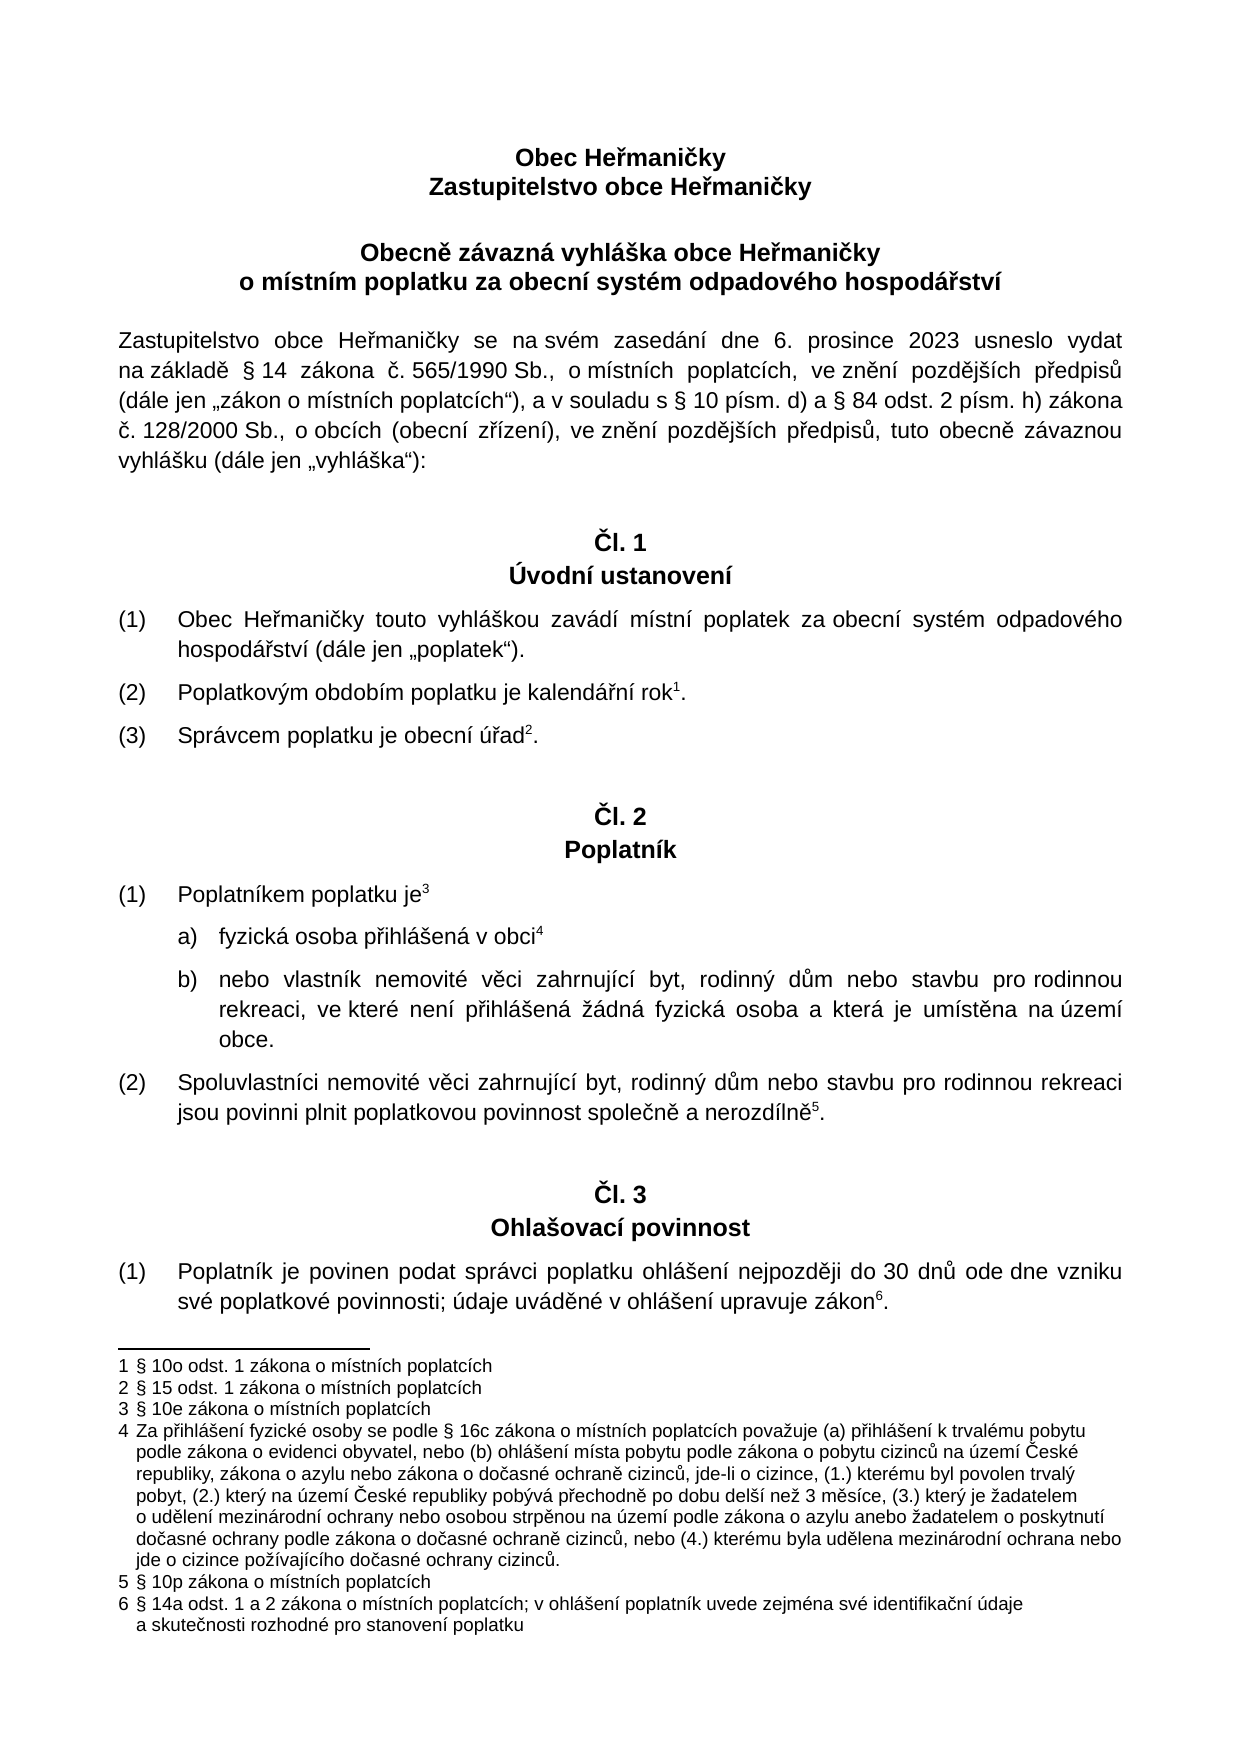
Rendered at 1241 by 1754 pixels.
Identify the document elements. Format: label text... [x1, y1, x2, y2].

list Poplatkovým obdobím poplatku je kalendářní rok. [118, 679, 1122, 706]
text Zastupitelstvo obce Heřmaničky se na svém zasedání dne 6. prosince 2023 usneslo vydat na základě § 14 zákona č. 565/1990 Sb., o místních poplatcích, ve znění pozdějších předpisů (dále jen „zákon o místních poplatcích“), a v souladu s § 10 písm. d) a § 84 odst. 2 písm. h) zákona č. 128/2000 Sb., o obcích (obecní zřízení), ve znění pozdějších předpisů, tuto obecně závaznou vyhlášku (dále jen „vyhláška“): [118, 327, 1122, 474]
list Správcem poplatku je obecní úřad. [118, 722, 1122, 748]
list Spoluvlastníci nemovité věci zahrnující byt, rodinný dům nebo stavbu pro rodinnou rekreaci jsou povinni plnit poplatkovou povinnost společně a nerozdílně. [118, 1069, 1122, 1126]
title Obec Heřmaničky Zastupitelstvo obce Heřmaničky [118, 143, 1122, 201]
list fyzická osoba přihlášená v obci [177, 923, 1122, 950]
subtitle Čl. 3 Ohlašovací povinnost [118, 1179, 1122, 1241]
list § 10o odst. 1 zákona o místních poplatcích [118, 1355, 1122, 1377]
list § 14a odst. 1 a 2 zákona o místních poplatcích; v ohlášení poplatník uvede zejména své identifikační údaje a skutečnosti rozhodné pro stanovení poplatku [118, 1592, 1122, 1635]
subtitle Obecně závazná vyhláška obce Heřmaničky o místním poplatku za obecní systém odpadového hospodářství [118, 238, 1122, 295]
subtitle Čl. 2 Poplatník [118, 802, 1122, 864]
list nebo vlastník nemovité věci zahrnující byt, rodinný dům nebo stavbu pro rodinnou rekreaci, ve které není přihlášená žádná fyzická osoba a která je umístěna na území obce. [177, 966, 1122, 1053]
list § 10e zákona o místních poplatcích [118, 1398, 1122, 1420]
subtitle Čl. 1 Úvodní ustanovení [118, 528, 1122, 589]
list Za přihlášení fyzické osoby se podle § 16c zákona o místních poplatcích považuje (a) přihlášení k trvalému pobytu podle zákona o evidenci obyvatel, nebo (b) ohlášení místa pobytu podle zákona o pobytu cizinců na území České republiky, zákona o azylu nebo zákona o dočasné ochraně cizinců, jde-li o cizince, (1.) kterému byl povolen trvalý pobyt, (2.) který na území České republiky pobývá přechodně po dobu delší než 3 měsíce, (3.) který je žadatelem o udělení mezinárodní ochrany nebo osobou strpěnou na území podle zákona o azylu anebo žadatelem o poskytnutí dočasné ochrany podle zákona o dočasné ochraně cizinců, nebo (4.) kterému byla udělena mezinárodní ochrana nebo jde o cizince požívajícího dočasné ochrany cizinců. [118, 1420, 1122, 1571]
list Poplatníkem poplatku je [118, 881, 1122, 907]
list Obec Heřmaničky touto vyhláškou zavádí místní poplatek za obecní systém odpadového hospodářství (dále jen „poplatek“). [118, 606, 1122, 663]
list Poplatník je povinen podat správci poplatku ohlášení nejpozději do 30 dnů ode dne vzniku své poplatkové povinnosti; údaje uváděné v ohlášení upravuje zákon. [118, 1258, 1122, 1315]
list § 15 odst. 1 zákona o místních poplatcích [118, 1377, 1122, 1398]
list § 10p zákona o místních poplatcích [118, 1571, 1122, 1592]
